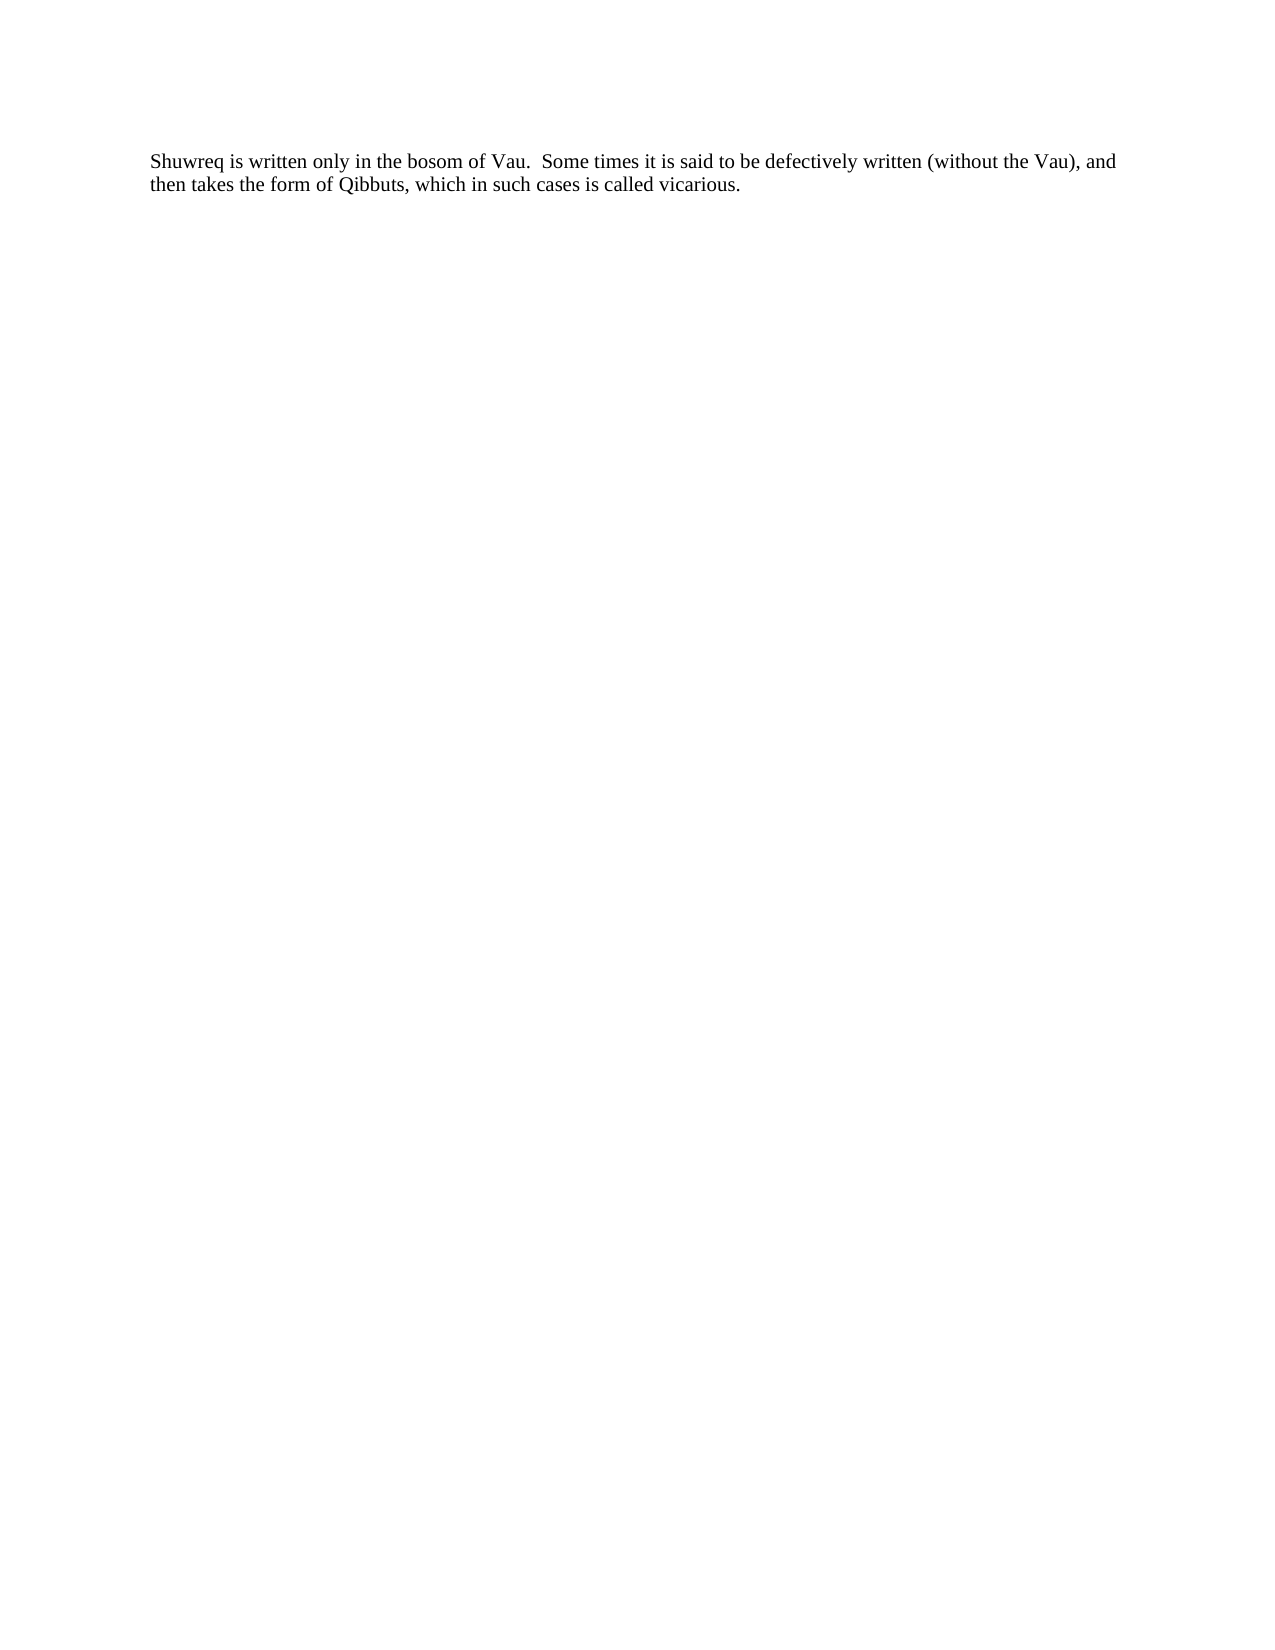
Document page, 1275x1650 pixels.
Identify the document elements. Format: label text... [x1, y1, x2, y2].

text Shuwreq is written only in the bosom of Vau. Some times it is said to be defectively written (without the Vau), and then takes the form of Qibbuts, which in such cases is called vicarious. [150, 150, 1125, 196]
